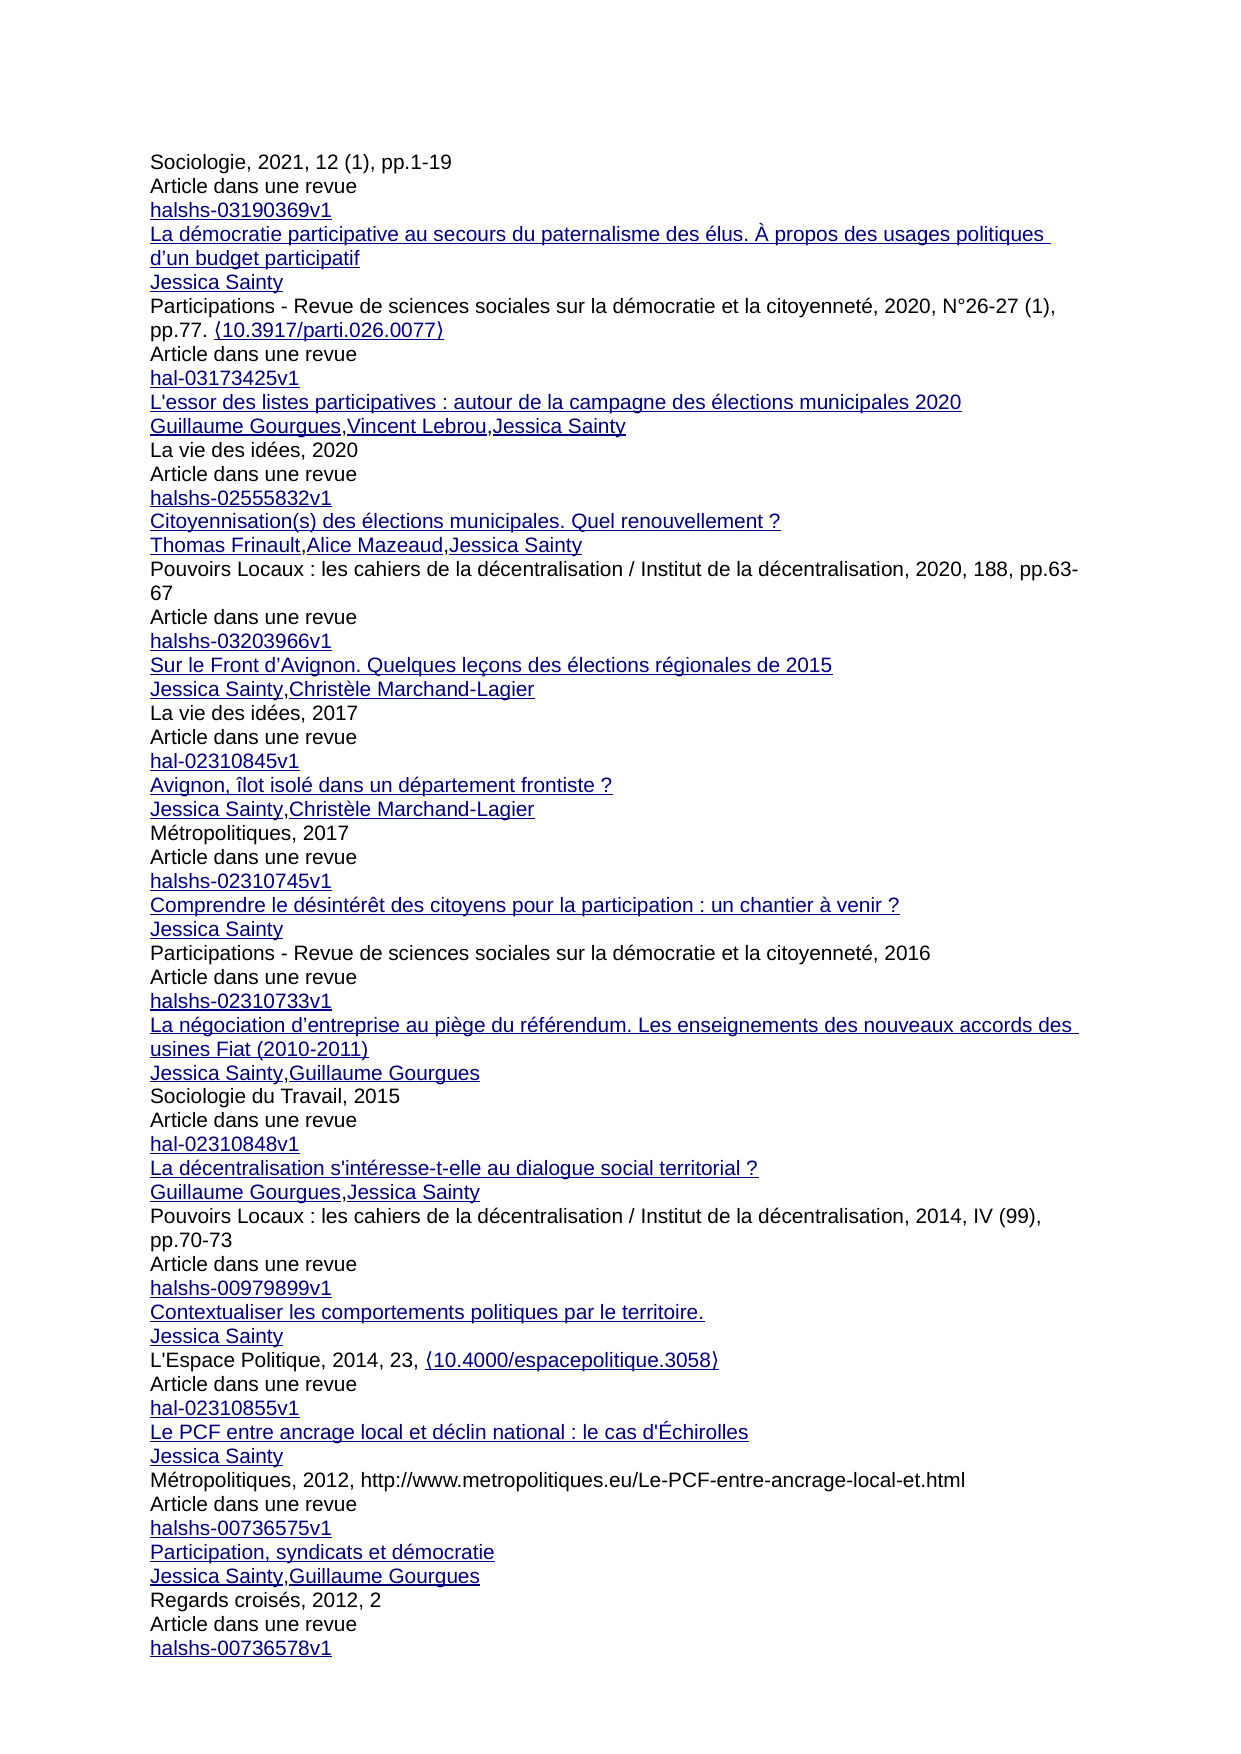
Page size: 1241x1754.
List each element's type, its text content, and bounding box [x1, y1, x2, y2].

table_cell La décentralisation s'intéresse-t-elle au dialogue social territorial ? Guillaume Gourgues,Jessica Sainty Pouvoirs Locaux : les cahiers de la décentralisation / Institut de la décentralisation, 2014, IV (99), pp.70-73 Article dans une revue halshs-00979899v1 [150, 1156, 1090, 1300]
table_cell Contextualiser les comportements politiques par le territoire. Jessica Sainty L'Espace Politique, 2014, 23, ⟨10.4000/espacepolitique.3058⟩ Article dans une revue hal-02310855v1 [150, 1300, 1090, 1420]
table_cell Sociologie, 2021, 12 (1), pp.1-19 Article dans une revue halshs-03190369v1 [150, 150, 1090, 222]
table_cell Le PCF entre ancrage local et déclin national : le cas d'Échirolles Jessica Sainty Métropolitiques, 2012, http://www.metropolitiques.eu/Le-PCF-entre-ancrage-local-et.html Article dans une revue halshs-00736575v1 [150, 1420, 1090, 1539]
table_cell L'essor des listes participatives : autour de la campagne des élections municipales 2020 Guillaume Gourgues,Vincent Lebrou,Jessica Sainty La vie des idées, 2020 Article dans une revue halshs-02555832v1 [150, 390, 1090, 509]
table_cell Citoyennisation(s) des élections municipales. Quel renouvellement ? Thomas Frinault,Alice Mazeaud,Jessica Sainty Pouvoirs Locaux : les cahiers de la décentralisation / Institut de la décentralisation, 2020, 188, pp.63-67 Article dans une revue halshs-03203966v1 [150, 509, 1090, 653]
table_cell Sur le Front d’Avignon. Quelques leçons des élections régionales de 2015 Jessica Sainty,Christèle Marchand-Lagier La vie des idées, 2017 Article dans une revue hal-02310845v1 [150, 653, 1090, 773]
table_cell La démocratie participative au secours du paternalisme des élus. À propos des usages politiques d’un budget participatif Jessica Sainty Participations - Revue de sciences sociales sur la démocratie et la citoyenneté, 2020, N°26-27 (1), pp.77. ⟨10.3917/parti.026.0077⟩ Article dans une revue hal-03173425v1 [150, 222, 1090, 389]
table_cell La négociation d’entreprise au piège du référendum. Les enseignements des nouveaux accords des usines Fiat (2010-2011) Jessica Sainty,Guillaume Gourgues Sociologie du Travail, 2015 Article dans une revue hal-02310848v1 [150, 1013, 1090, 1156]
table_cell Participation, syndicats et démocratie Jessica Sainty,Guillaume Gourgues Regards croisés, 2012, 2 Article dans une revue halshs-00736578v1 [150, 1540, 1090, 1659]
table_cell Avignon, îlot isolé dans un département frontiste ? Jessica Sainty,Christèle Marchand-Lagier Métropolitiques, 2017 Article dans une revue halshs-02310745v1 [150, 773, 1090, 893]
table_cell Comprendre le désintérêt des citoyens pour la participation : un chantier à venir ? Jessica Sainty Participations - Revue de sciences sociales sur la démocratie et la citoyenneté, 2016 Article dans une revue halshs-02310733v1 [150, 893, 1090, 1012]
